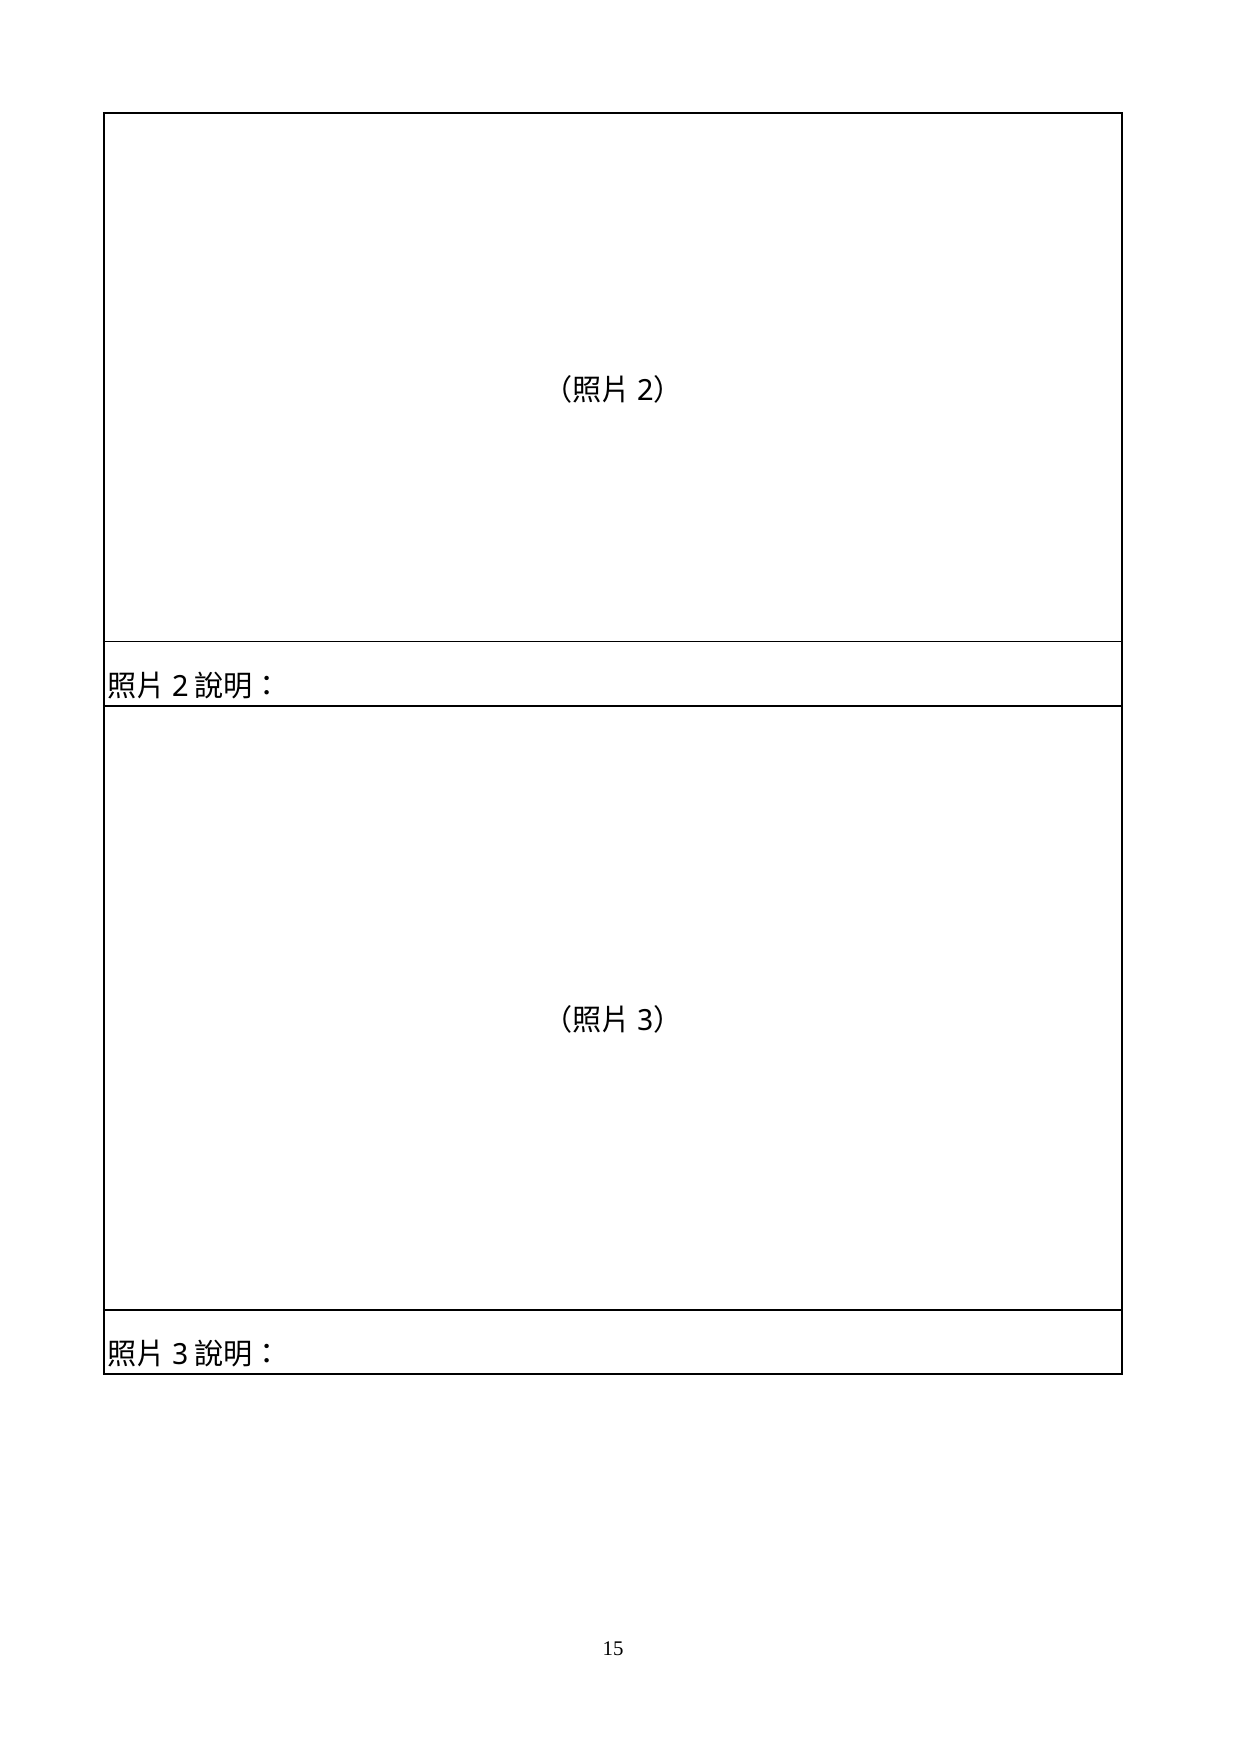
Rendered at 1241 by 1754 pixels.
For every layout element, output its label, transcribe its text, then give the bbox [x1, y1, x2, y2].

table_cell （照片3） [105, 707, 1121, 1309]
table_cell 照片2說明： [105, 642, 1121, 705]
table_cell （照片2） [105, 114, 1121, 641]
table_cell 照片3說明： [105, 1311, 1121, 1373]
